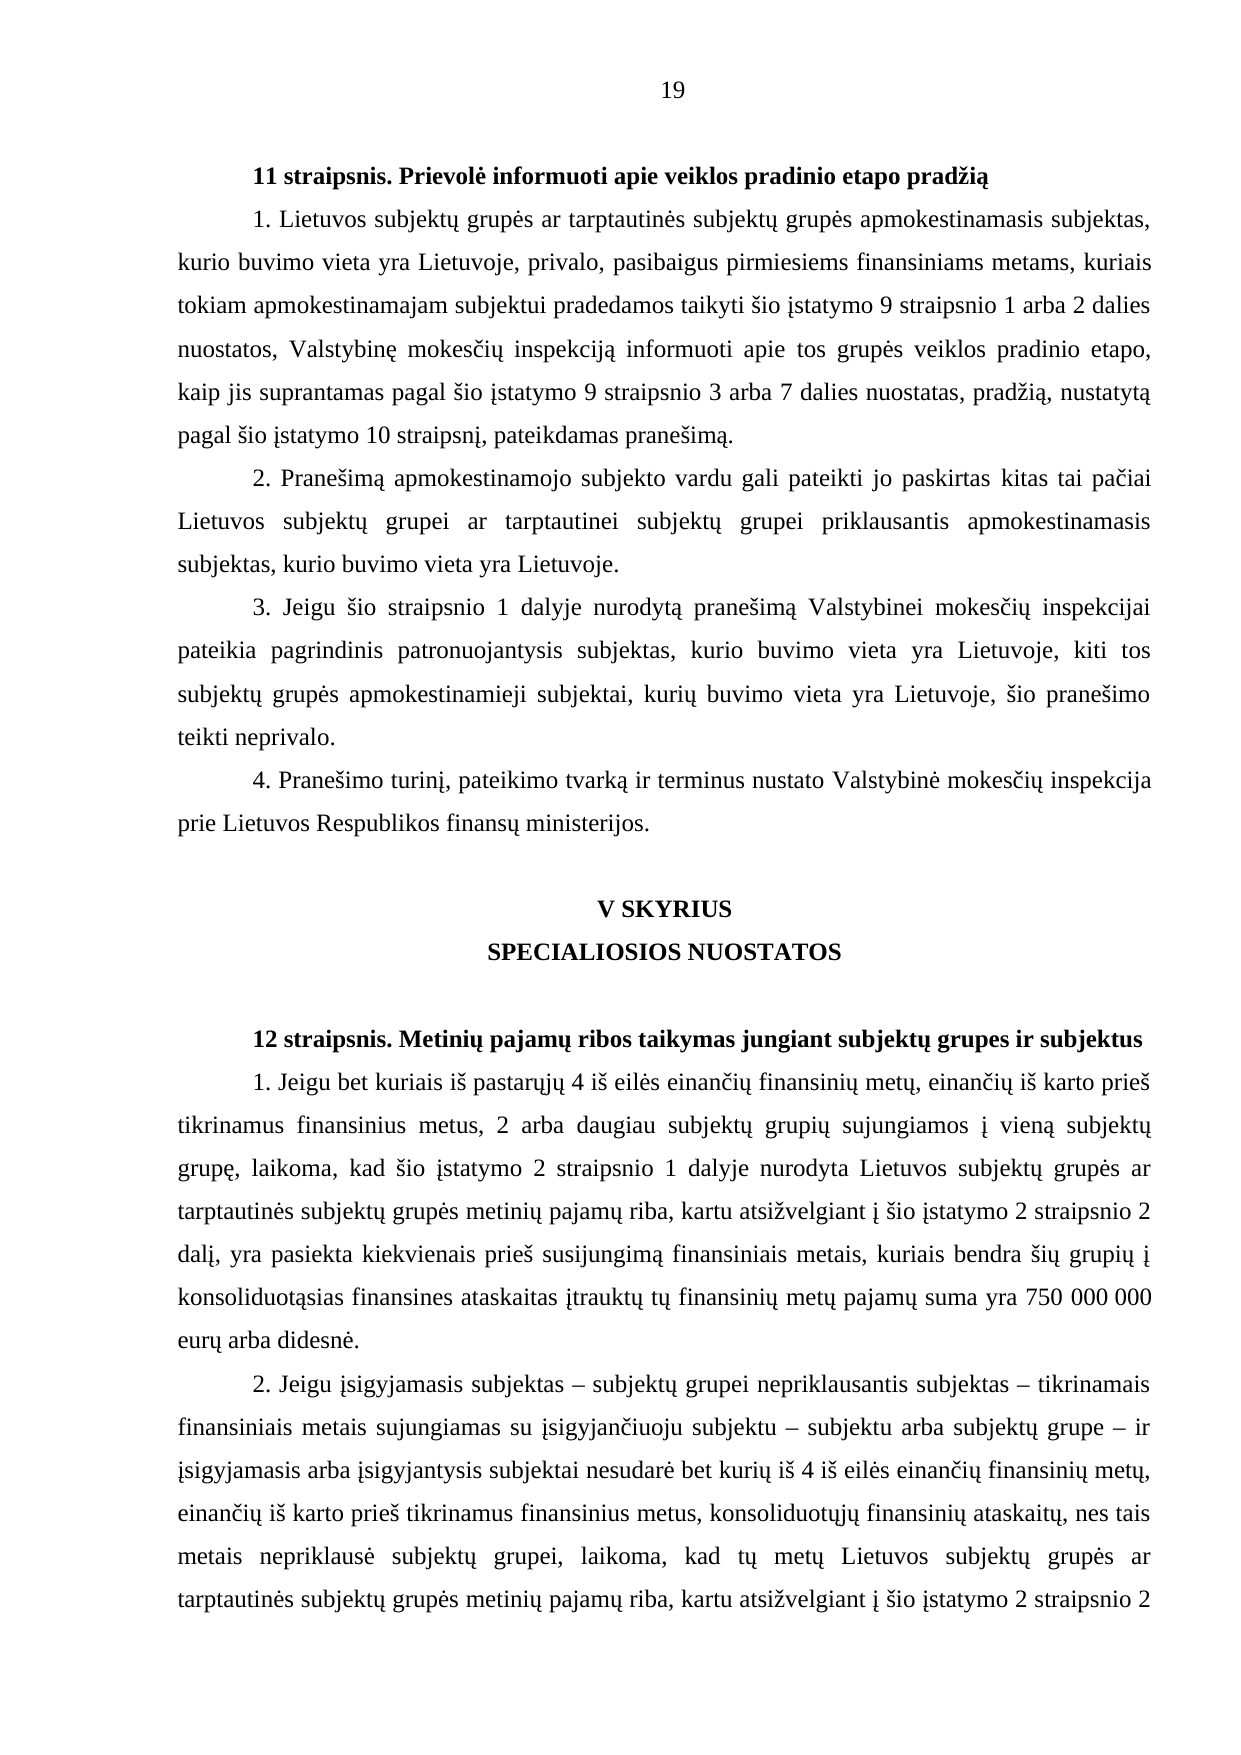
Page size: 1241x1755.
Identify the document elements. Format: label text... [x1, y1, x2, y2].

text 11 straipsnis. Prievolė informuoti apie veiklos pradinio etapo pradžią [177, 161, 1152, 190]
text 3. Jeigu šio straipsnio 1 dalyje nurodytą pranešimą Valstybinei mokesčių inspekcijai pateikia pagrindinis patronuojantysis subjektas, kurio buvimo vieta yra Lietuvoje, kiti tos subjektų grupės apmokestinamieji subjektai, kurių buvimo vieta yra Lietuvoje, šio pranešimo teikti neprivalo. [177, 592, 1152, 751]
text 1. Lietuvos subjektų grupės ar tarptautinės subjektų grupės apmokestinamasis subjektas, kurio buvimo vieta yra Lietuvoje, privalo, pasibaigus pirmiesiems finansiniams metams, kuriais tokiam apmokestinamajam subjektui pradedamos taikyti šio įstatymo 9 straipsnio 1 arba 2 dalies nuostatos, Valstybinę mokesčių inspekciją informuoti apie tos grupės veiklos pradinio etapo, kaip jis suprantamas pagal šio įstatymo 9 straipsnio 3 arba 7 dalies nuostatas, pradžią, nustatytą pagal šio įstatymo 10 straipsnį, pateikdamas pranešimą. [177, 204, 1152, 449]
text 4. Pranešimo turinį, pateikimo tvarką ir terminus nustato Valstybinė mokesčių inspekcija prie Lietuvos Respublikos finansų ministerijos. [177, 765, 1152, 837]
text 12 straipsnis. Metinių pajamų ribos taikymas jungiant subjektų grupes ir subjektus [177, 1024, 1152, 1052]
text V SKYRIUS [177, 894, 1152, 923]
text 1. Jeigu bet kuriais iš pastarųjų 4 iš eilės einančių finansinių metų, einančių iš karto prieš tikrinamus finansinius metus, 2 arba daugiau subjektų grupių sujungiamos į vieną subjektų grupę, laikoma, kad šio įstatymo 2 straipsnio 1 dalyje nurodyta Lietuvos subjektų grupės ar tarptautinės subjektų grupės metinių pajamų riba, kartu atsižvelgiant į šio įstatymo 2 straipsnio 2 dalį, yra pasiekta kiekvienais prieš susijungimą finansiniais metais, kuriais bendra šių grupių į konsoliduotąsias finansines ataskaitas įtrauktų tų finansinių metų pajamų suma yra 750 000 000 eurų arba didesnė. [177, 1067, 1152, 1354]
text 2. Jeigu įsigyjamasis subjektas – subjektų grupei nepriklausantis subjektas – tikrinamais finansiniais metais sujungiamas su įsigyjančiuoju subjektu – subjektu arba subjektų grupe – ir įsigyjamasis arba įsigyjantysis subjektai nesudarė bet kurių iš 4 iš eilės einančių finansinių metų, einančių iš karto prieš tikrinamus finansinius metus, konsoliduotųjų finansinių ataskaitų, nes tais metais nepriklausė subjektų grupei, laikoma, kad tų metų Lietuvos subjektų grupės ar tarptautinės subjektų grupės metinių pajamų riba, kartu atsižvelgiant į šio įstatymo 2 straipsnio 2 [177, 1369, 1152, 1613]
text SPECIALIOSIOS NUOSTATOS [177, 937, 1152, 966]
text 2. Pranešimą apmokestinamojo subjekto vardu gali pateikti jo paskirtas kitas tai pačiai Lietuvos subjektų grupei ar tarptautinei subjektų grupei priklausantis apmokestinamasis subjektas, kurio buvimo vieta yra Lietuvoje. [177, 463, 1152, 578]
